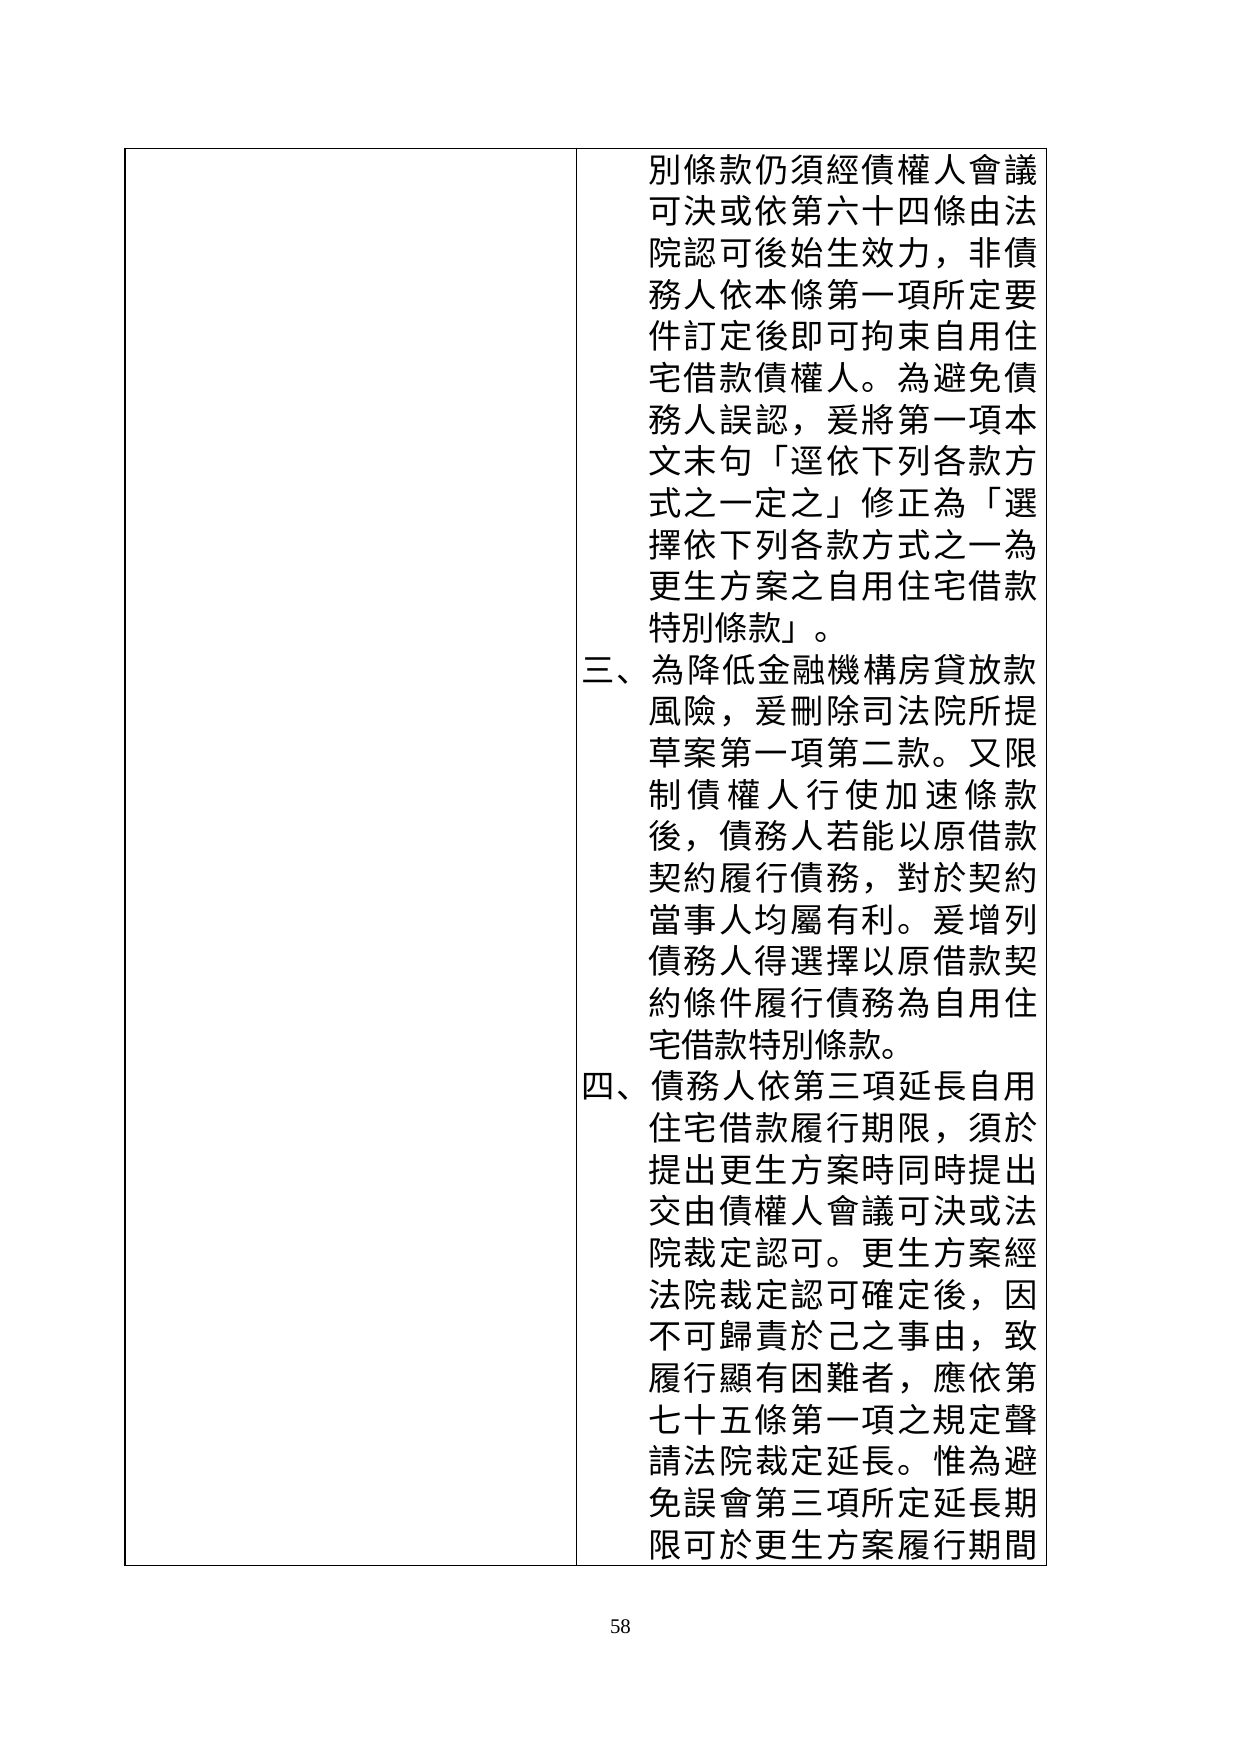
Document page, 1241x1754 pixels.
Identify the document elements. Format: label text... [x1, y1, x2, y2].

table_cell [126, 149, 576, 1565]
table_cell 別條款仍須經債權人會議可決或依第六十四條由法院認可後始生效力，非債務人依本條第一項所定要件訂定後即可拘束自用住宅借款債權人。為避免債務人誤認，爰將第一項本文末句「逕依下列各款方式之一定之」修正為「選擇依下列各款方式之一為更生方案之自用住宅借款特別條款」。 三、為降低金融機構房貸放款風險，爰刪除司法院所提草案第一項第二款。又限制債權人行使加速條款後，債務人若能以原借款契約履行債務，對於契約當事人均屬有利。爰增列債務人得選擇以原借款契約條件履行債務為自用住宅借款特別條款。 四、債務人依第三項延長自用住宅借款履行期限，須於提出更生方案時同時提出交由債權人會議可決或法院裁定認可。更生方案經法院裁定認可確定後，因不可歸責於己之事由，致履行顯有困難者，應依第七十五條第一項之規定聲請法院裁定延長。惟為避免誤會第三項所定延長期限可於更生方案履行期間 [577, 149, 1046, 1565]
